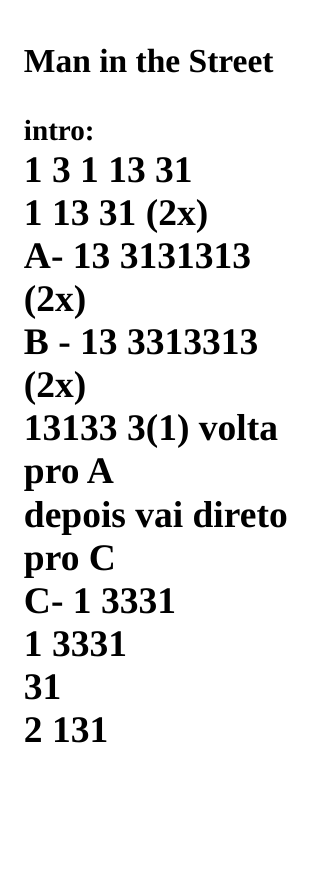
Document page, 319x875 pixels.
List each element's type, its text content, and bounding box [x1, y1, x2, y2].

text 1 3331 [24, 621, 289, 664]
text B - 13 3313313 (2x) [24, 319, 289, 406]
text C- 1 3331 [24, 578, 289, 621]
text 13133 3(1) volta pro A [24, 406, 289, 492]
text A- 13 3131313 (2x) [24, 233, 289, 319]
text 1 13 31 (2x) [24, 190, 289, 233]
text 1 3 1 13 31 [24, 147, 289, 190]
text intro: [24, 113, 289, 147]
subtitle Man in the Street [24, 41, 289, 80]
text 31 [24, 664, 289, 708]
text 2 131 [24, 708, 289, 751]
text depois vai direto pro C [24, 492, 289, 578]
